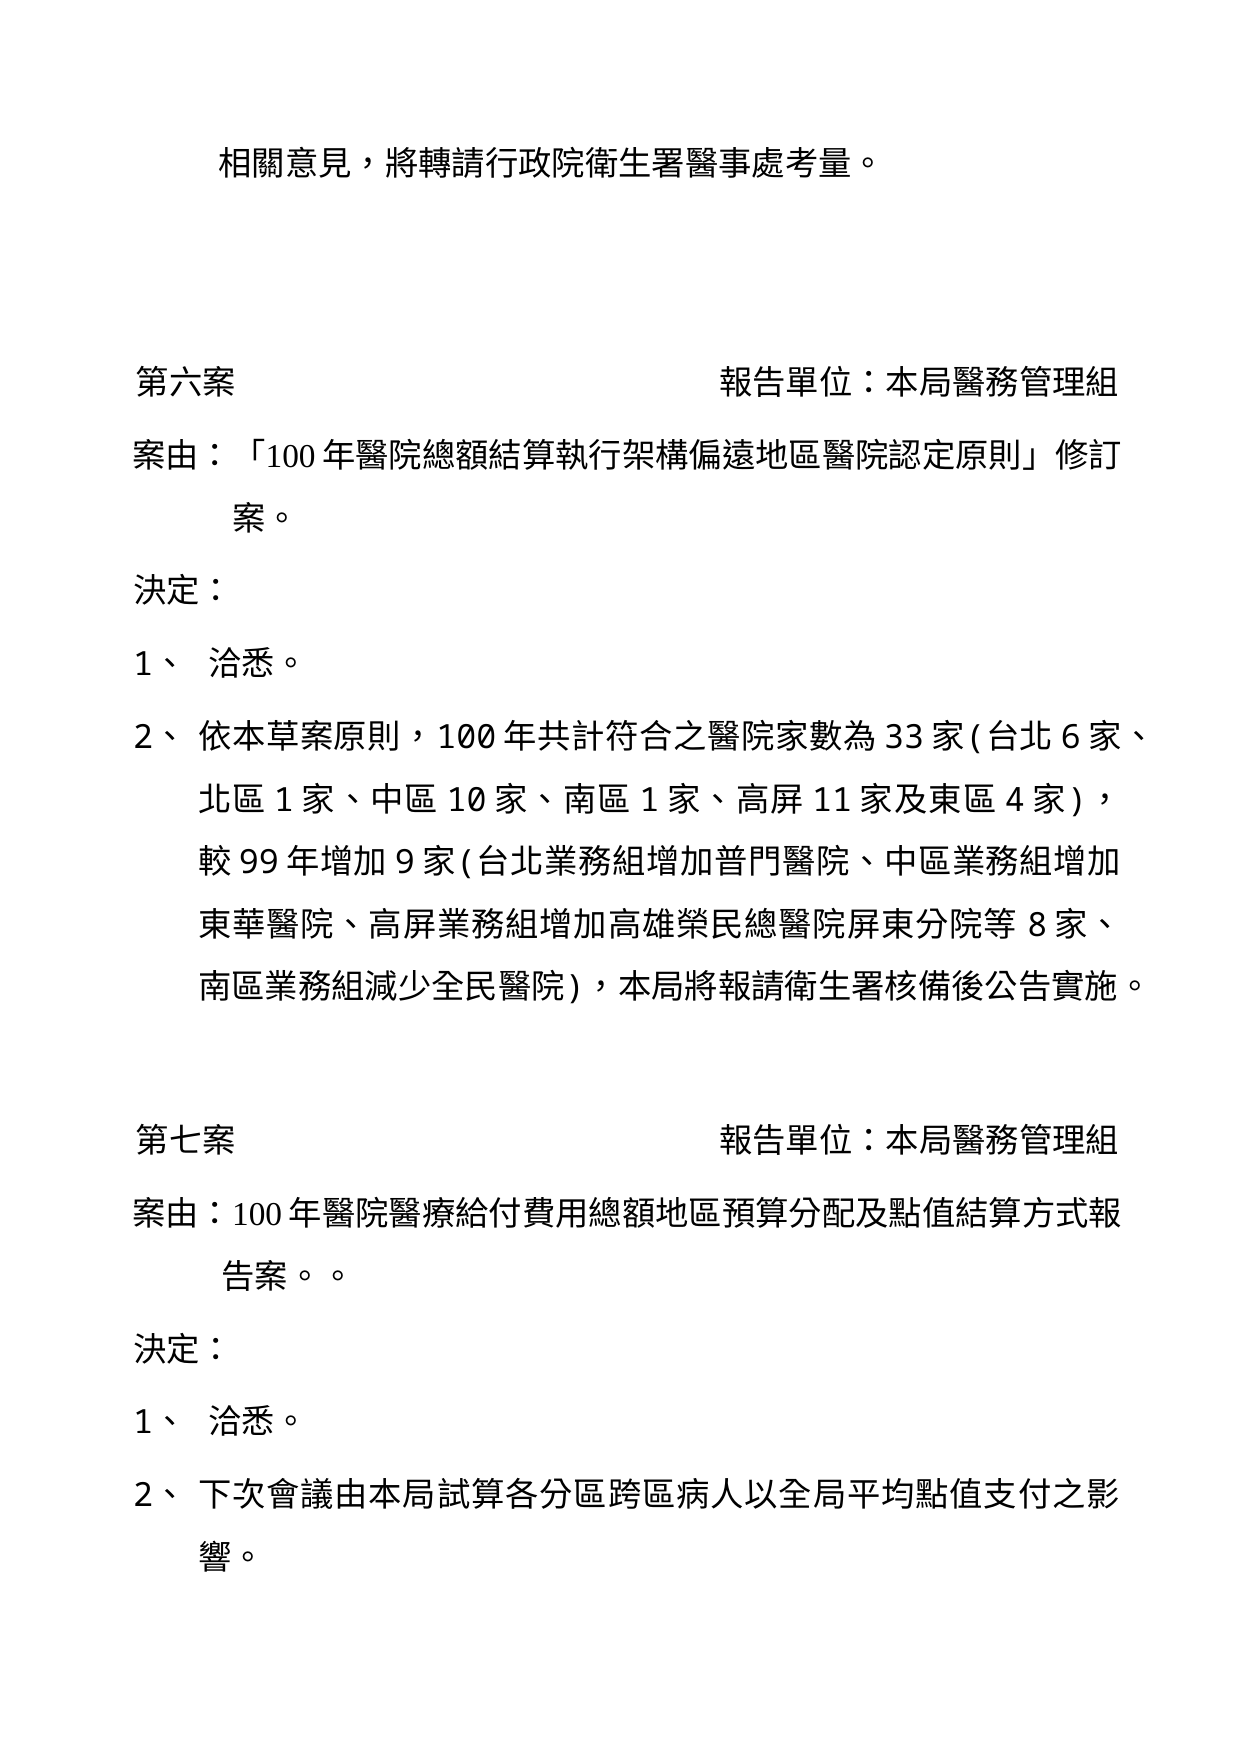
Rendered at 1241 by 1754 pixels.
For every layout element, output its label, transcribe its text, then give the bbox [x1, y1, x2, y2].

text 第六案 報告單位：本局醫務管理組 [136, 338, 1122, 401]
text 案由：100年醫院醫療給付費用總額地區預算分配及點值結算方式報告案。。 [132, 1169, 1122, 1294]
text 案由：「100年醫院總額結算執行架構偏遠地區醫院認定原則」修訂案。 [132, 411, 1122, 536]
text 決定： [133, 547, 1122, 609]
text 決定： [133, 1305, 1122, 1367]
list 洽悉。 [133, 1378, 1122, 1440]
text 第七案 報告單位：本局醫務管理組 [136, 1097, 1122, 1159]
list 相關意見，將轉請行政院衛生署醫事處考量。 [143, 119, 1122, 182]
list 下次會議由本局試算各分區跨區病人以全局平均點值支付之影響。 [133, 1451, 1122, 1576]
list 依本草案原則，100年共計符合之醫院家數為33家(台北6家、北區1家、中區10家、南區1家、高屏11家及東區4家)，較99年增加9家(台北業務組增加普門醫院、中區業務組增加東華醫院、高屏業務組增加高雄榮民總醫院屏東分院等8家、南區業務組減少全民醫院)，本局將報請衛生署核備後公告實施。 [133, 692, 1122, 1005]
list 洽悉。 [133, 619, 1122, 682]
